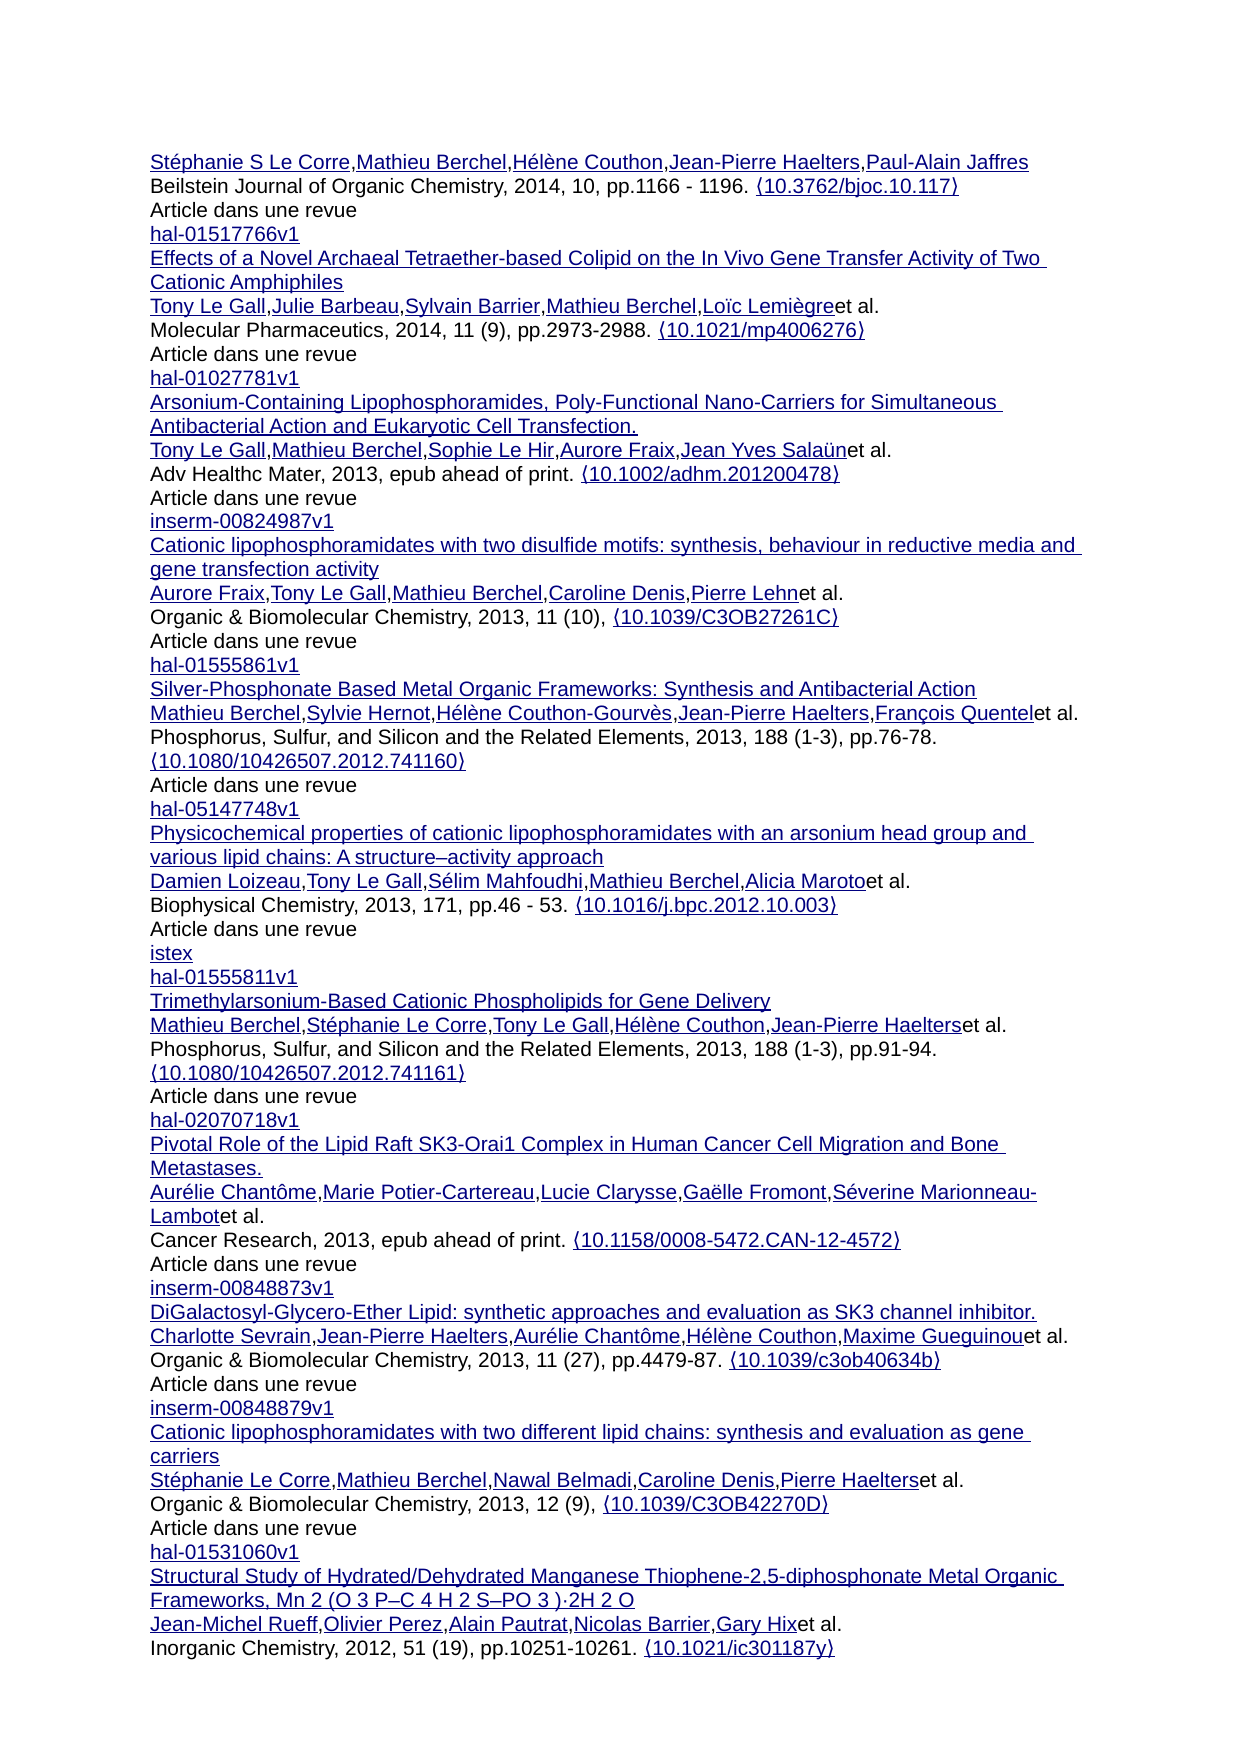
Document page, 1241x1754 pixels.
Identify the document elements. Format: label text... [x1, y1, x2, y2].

table_cell Structural Study of Hydrated/Dehydrated Manganese Thiophene-2,5-diphosphonate Metal Organic Frameworks, Mn 2 (O 3 P–C 4 H 2 S–PO 3 )·2H 2 O Jean-Michel Rueff,Olivier Perez,Alain Pautrat,Nicolas Barrier,Gary Hixet al. Inorganic Chemistry, 2012, 51 (19), pp.10251-10261. ⟨10.1021/ic301187y⟩ [150, 1564, 1090, 1659]
table_cell Stéphanie S Le Corre,Mathieu Berchel,Hélène Couthon,Jean-Pierre Haelters,Paul-Alain Jaffres Beilstein Journal of Organic Chemistry, 2014, 10, pp.1166 - 1196. ⟨10.3762/bjoc.10.117⟩ Article dans une revue hal-01517766v1 [150, 150, 1090, 246]
table_cell Effects of a Novel Archaeal Tetraether-based Colipid on the In Vivo Gene Transfer Activity of Two Cationic Amphiphiles Tony Le Gall,Julie Barbeau,Sylvain Barrier,Mathieu Berchel,Loïc Lemiègreet al. Molecular Pharmaceutics, 2014, 11 (9), pp.2973-2988. ⟨10.1021/mp4006276⟩ Article dans une revue hal-01027781v1 [150, 246, 1090, 389]
table_cell DiGalactosyl-Glycero-Ether Lipid: synthetic approaches and evaluation as SK3 channel inhibitor. Charlotte Sevrain,Jean-Pierre Haelters,Aurélie Chantôme,Hélène Couthon,Maxime Gueguinouet al. Organic & Biomolecular Chemistry, 2013, 11 (27), pp.4479-87. ⟨10.1039/c3ob40634b⟩ Article dans une revue inserm-00848879v1 [150, 1300, 1090, 1420]
table_cell Physicochemical properties of cationic lipophosphoramidates with an arsonium head group and various lipid chains: A structure–activity approach Damien Loizeau,Tony Le Gall,Sélim Mahfoudhi,Mathieu Berchel,Alicia Marotoet al. Biophysical Chemistry, 2013, 171, pp.46 - 53. ⟨10.1016/j.bpc.2012.10.003⟩ Article dans une revue istex hal-01555811v1 [150, 821, 1090, 988]
table_cell Cationic lipophosphoramidates with two disulfide motifs: synthesis, behaviour in reductive media and gene transfection activity Aurore Fraix,Tony Le Gall,Mathieu Berchel,Caroline Denis,Pierre Lehnet al. Organic & Biomolecular Chemistry, 2013, 11 (10), ⟨10.1039/C3OB27261C⟩ Article dans une revue hal-01555861v1 [150, 533, 1090, 677]
table_cell Cationic lipophosphoramidates with two different lipid chains: synthesis and evaluation as gene carriers Stéphanie Le Corre,Mathieu Berchel,Nawal Belmadi,Caroline Denis,Pierre Haelterset al. Organic & Biomolecular Chemistry, 2013, 12 (9), ⟨10.1039/C3OB42270D⟩ Article dans une revue hal-01531060v1 [150, 1420, 1090, 1563]
table_cell Arsonium-Containing Lipophosphoramides, Poly-Functional Nano-Carriers for Simultaneous Antibacterial Action and Eukaryotic Cell Transfection. Tony Le Gall,Mathieu Berchel,Sophie Le Hir,Aurore Fraix,Jean Yves Salaünet al. Adv Healthc Mater, 2013, epub ahead of print. ⟨10.1002/adhm.201200478⟩ Article dans une revue inserm-00824987v1 [150, 390, 1090, 533]
table_cell Trimethylarsonium-Based Cationic Phospholipids for Gene Delivery Mathieu Berchel,Stéphanie Le Corre,Tony Le Gall,Hélène Couthon,Jean-Pierre Haelterset al. Phosphorus, Sulfur, and Silicon and the Related Elements, 2013, 188 (1-3), pp.91-94. ⟨10.1080/10426507.2012.741161⟩ Article dans une revue hal-02070718v1 [150, 989, 1090, 1132]
table_cell Pivotal Role of the Lipid Raft SK3-Orai1 Complex in Human Cancer Cell Migration and Bone Metastases. Aurélie Chantôme,Marie Potier-Cartereau,Lucie Clarysse,Gaëlle Fromont,Séverine Marionneau-Lambotet al. Cancer Research, 2013, epub ahead of print. ⟨10.1158/0008-5472.CAN-12-4572⟩ Article dans une revue inserm-00848873v1 [150, 1132, 1090, 1300]
table_cell Silver-Phosphonate Based Metal Organic Frameworks: Synthesis and Antibacterial Action Mathieu Berchel,Sylvie Hernot,Hélène Couthon-Gourvès,Jean-Pierre Haelters,François Quentelet al. Phosphorus, Sulfur, and Silicon and the Related Elements, 2013, 188 (1-3), pp.76-78. ⟨10.1080/10426507.2012.741160⟩ Article dans une revue hal-05147748v1 [150, 677, 1090, 821]
